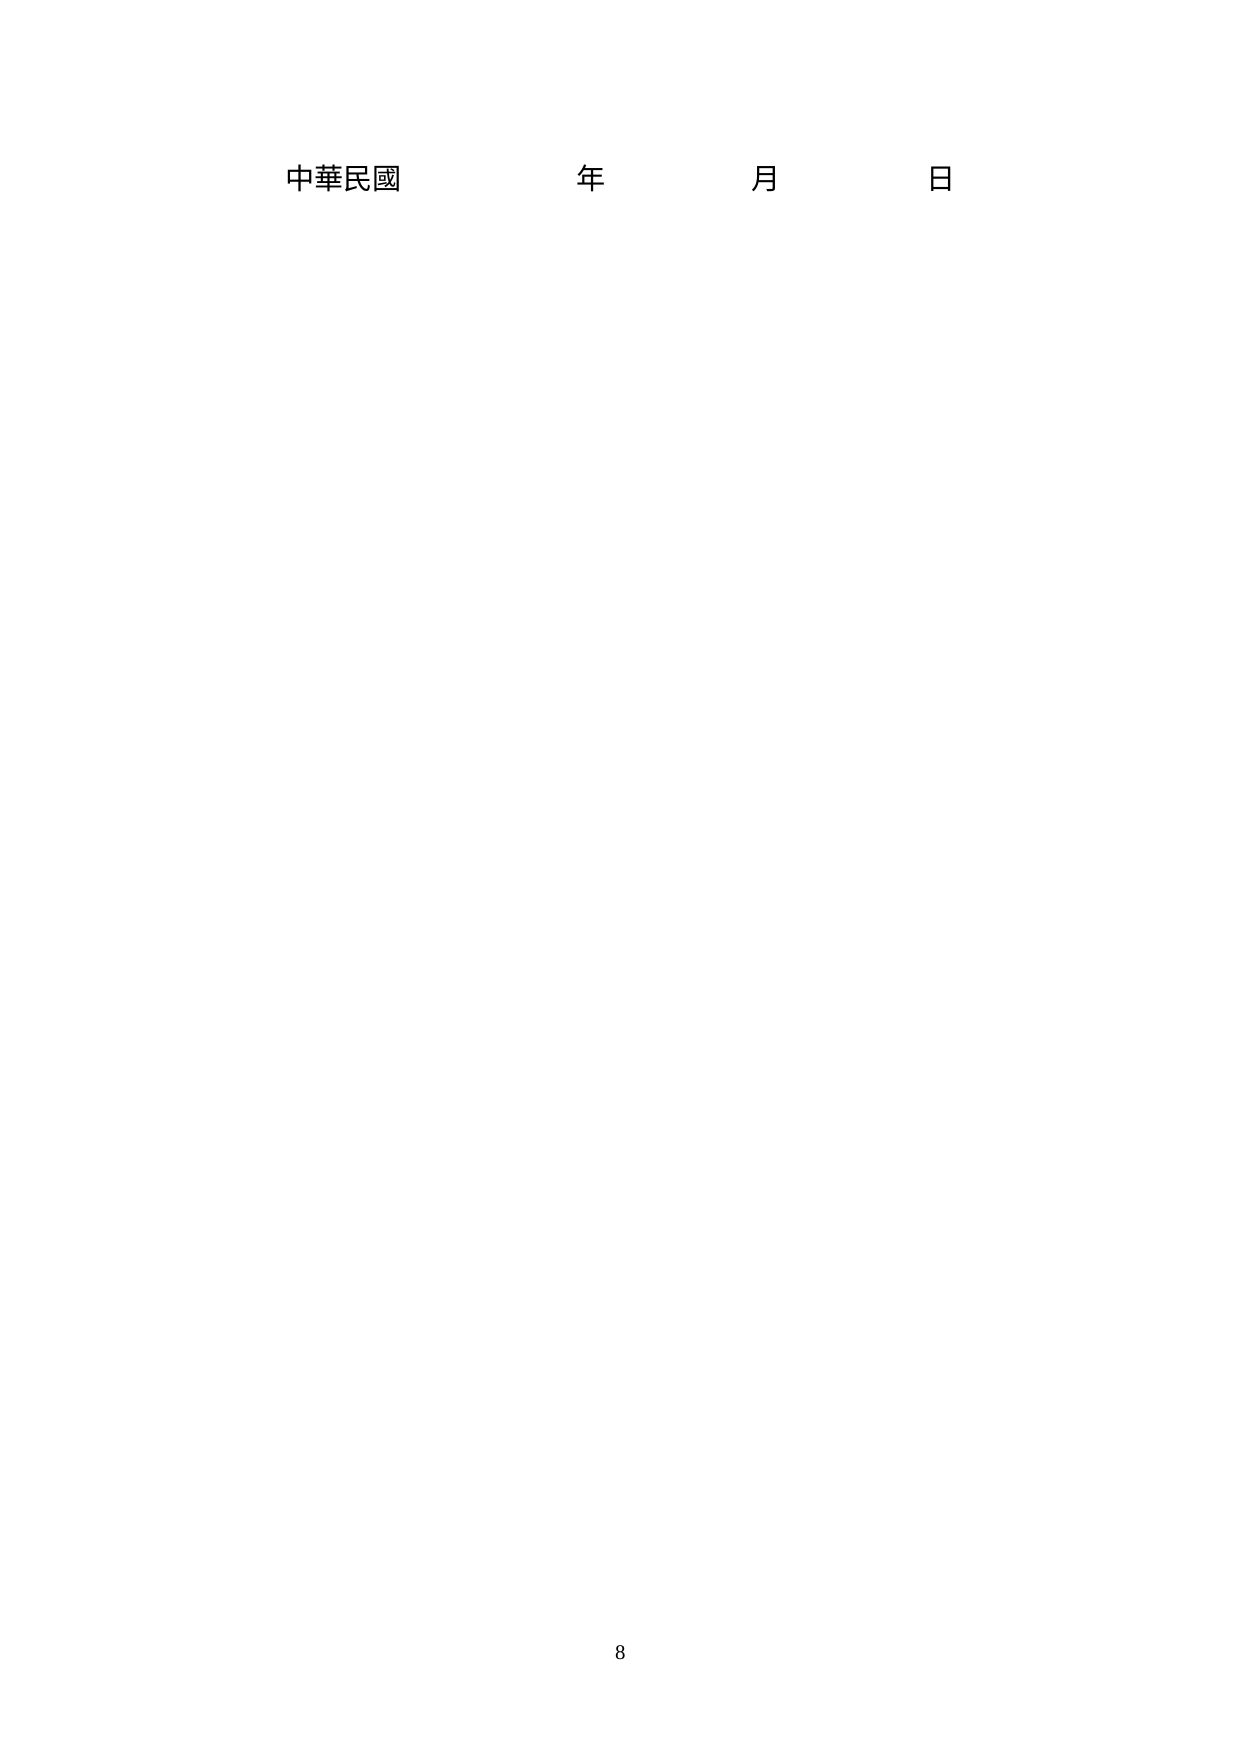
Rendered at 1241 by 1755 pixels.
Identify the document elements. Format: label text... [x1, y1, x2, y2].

text 中華民國 年 月 日 [118, 148, 1122, 200]
